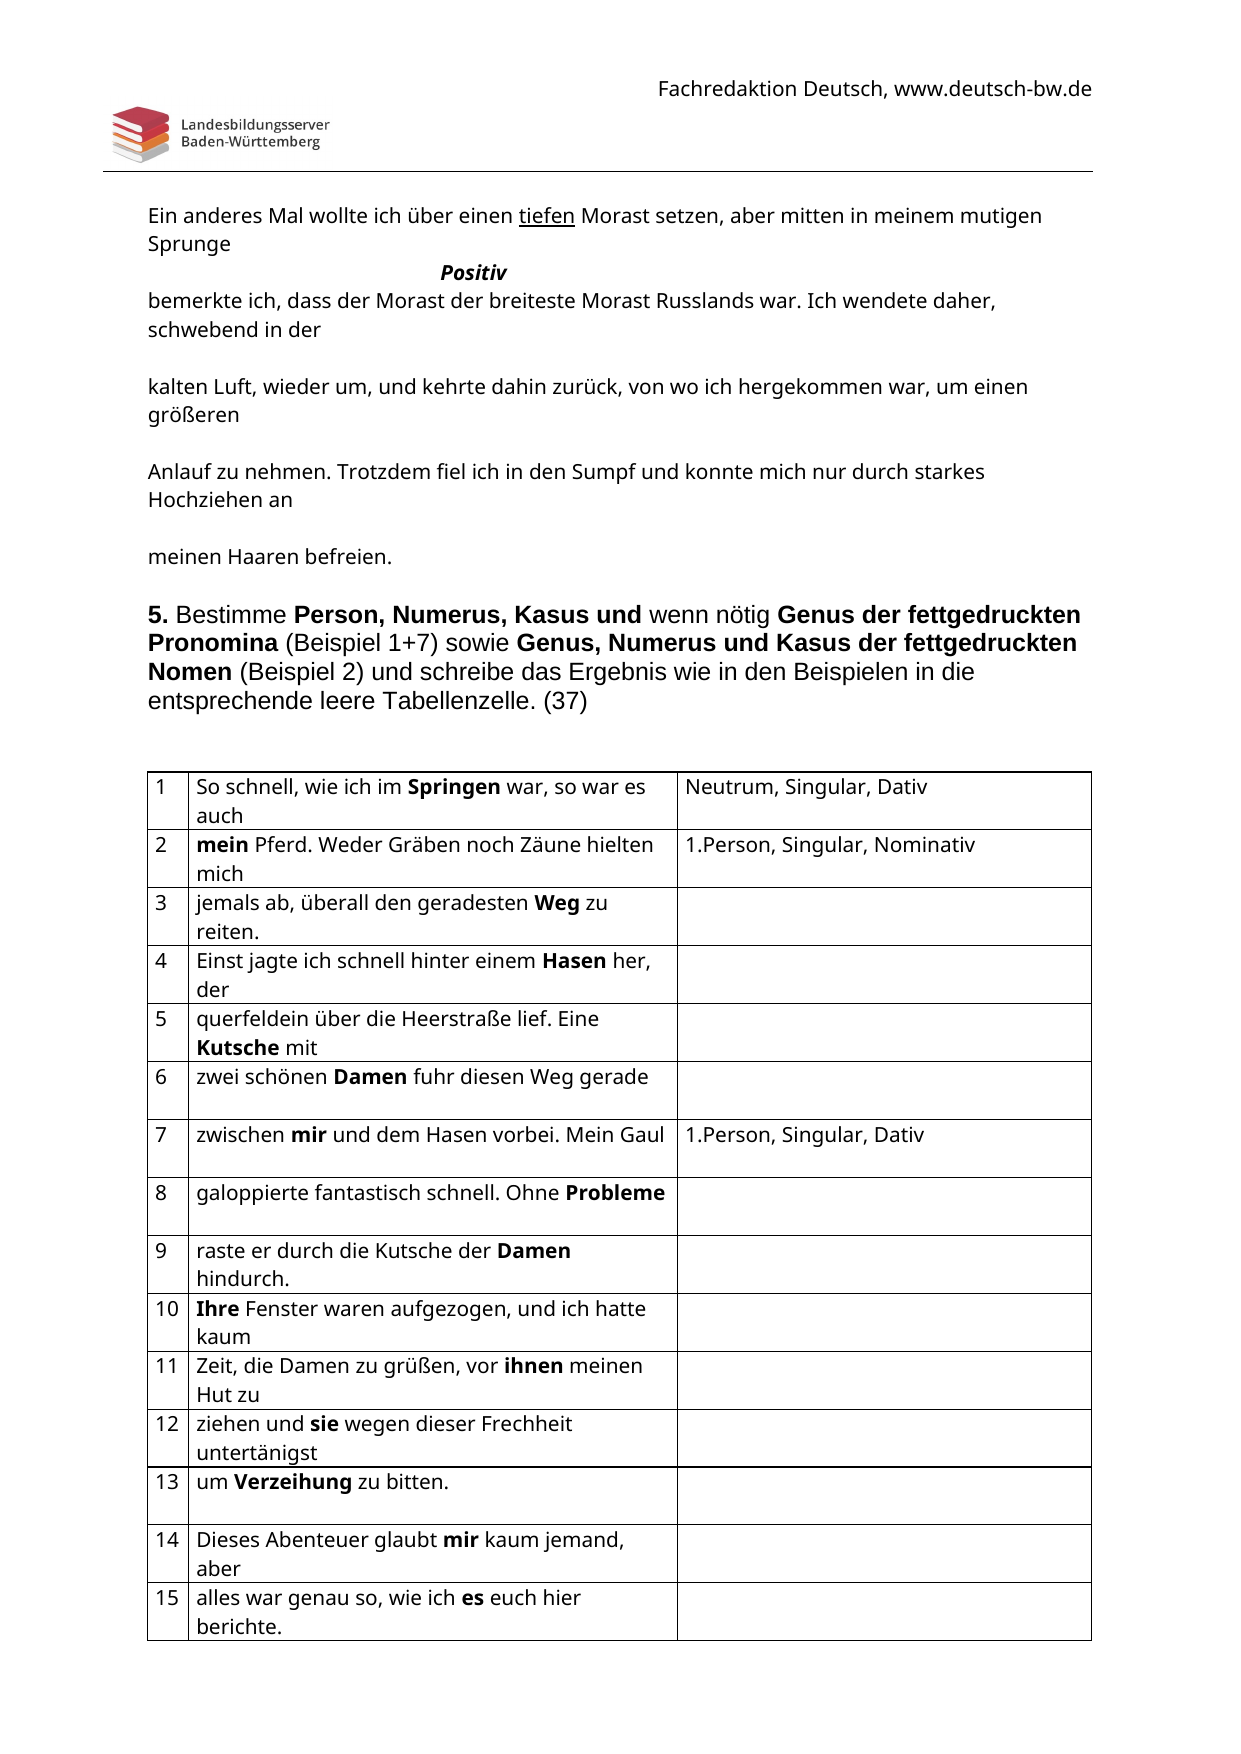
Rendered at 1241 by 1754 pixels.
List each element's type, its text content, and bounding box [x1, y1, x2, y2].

table_cell [678, 946, 1091, 1003]
text Anlauf zu nehmen. Trotzdem fiel ich in den Sumpf und konnte mich nur durch starkes Hochziehen an [148, 457, 1093, 514]
table_cell [678, 1004, 1091, 1061]
table_cell 11 [148, 1352, 188, 1408]
table_cell [678, 1178, 1091, 1235]
table_cell 8 [148, 1178, 188, 1235]
text meinen Haaren befreien. [148, 542, 1093, 571]
table_cell ziehen und sie wegen dieser Frechheit untertänigst [189, 1410, 677, 1466]
table_cell [678, 1583, 1091, 1640]
table_cell [678, 1352, 1091, 1408]
table_cell 14 [148, 1525, 188, 1582]
table_cell 3 [148, 888, 188, 945]
text bemerkte ich, dass der Morast der breiteste Morast Russlands war. Ich wendete daher, schwebend in der [148, 286, 1093, 343]
table_cell Dieses Abenteuer glaubt mir kaum jemand, aber [189, 1525, 677, 1582]
table_cell raste er durch die Kutsche der Damen hindurch. [189, 1236, 677, 1293]
table_cell mein Pferd. Weder Gräben noch Zäune hielten mich [189, 830, 677, 887]
table_cell 10 [148, 1294, 188, 1351]
table_cell jemals ab, überall den geradesten Weg zu reiten. [189, 888, 677, 945]
text kalten Luft, wieder um, und kehrte dahin zurück, von wo ich hergekommen war, um einen größeren [148, 372, 1093, 429]
table_cell zwei schönen Damen fuhr diesen Weg gerade [189, 1062, 677, 1119]
subtitle Positiv [148, 258, 1093, 286]
table_cell 1.Person, Singular, Dativ [678, 1120, 1091, 1177]
table_header So schnell, wie ich im Springen war, so war es auch [189, 773, 677, 829]
table_cell [678, 1236, 1091, 1293]
table_cell [678, 1062, 1091, 1119]
table_cell 15 [148, 1583, 188, 1640]
table_cell [678, 1468, 1091, 1524]
text 5. Bestimme Person, Numerus, Kasus und wenn nötig Genus der fettgedruckten Pronomina (Beispiel 1+7) sowie Genus, Numerus und Kasus der fettgedruckten Nomen (Beispiel 2) und schreibe das Ergebnis wie in den Beispielen in die entsprechende leere Tabellenzelle. (37) [148, 599, 1093, 714]
table_cell zwischen mir und dem Hasen vorbei. Mein Gaul [189, 1120, 677, 1177]
table_cell 6 [148, 1062, 188, 1119]
table_cell Einst jagte ich schnell hinter einem Hasen her, der [189, 946, 677, 1003]
table_cell [678, 1410, 1091, 1466]
table_cell 5 [148, 1004, 188, 1061]
table_cell alles war genau so, wie ich es euch hier berichte. [189, 1583, 677, 1640]
table_cell [678, 1294, 1091, 1351]
text Ein anderes Mal wollte ich über einen tiefen Morast setzen, aber mitten in meinem mutigen Sprunge [148, 201, 1093, 258]
table_cell 13 [148, 1468, 188, 1524]
table_cell 12 [148, 1410, 188, 1466]
table_cell 2 [148, 830, 188, 887]
table_cell galoppierte fantastisch schnell. Ohne Probleme [189, 1178, 677, 1235]
table_header Neutrum, Singular, Dativ [678, 773, 1091, 829]
table_header 1 [148, 773, 188, 829]
table_cell 4 [148, 946, 188, 1003]
table_cell 1.Person, Singular, Nominativ [678, 830, 1091, 887]
table_cell [678, 1525, 1091, 1582]
table_cell [678, 888, 1091, 945]
table_cell 7 [148, 1120, 188, 1177]
table_cell um Verzeihung zu bitten. [189, 1468, 677, 1524]
table_cell 9 [148, 1236, 188, 1293]
table_cell Ihre Fenster waren aufgezogen, und ich hatte kaum [189, 1294, 677, 1351]
table_cell querfeldein über die Heerstraße lief. Eine Kutsche mit [189, 1004, 677, 1061]
table_cell Zeit, die Damen zu grüßen, vor ihnen meinen Hut zu [189, 1352, 677, 1408]
